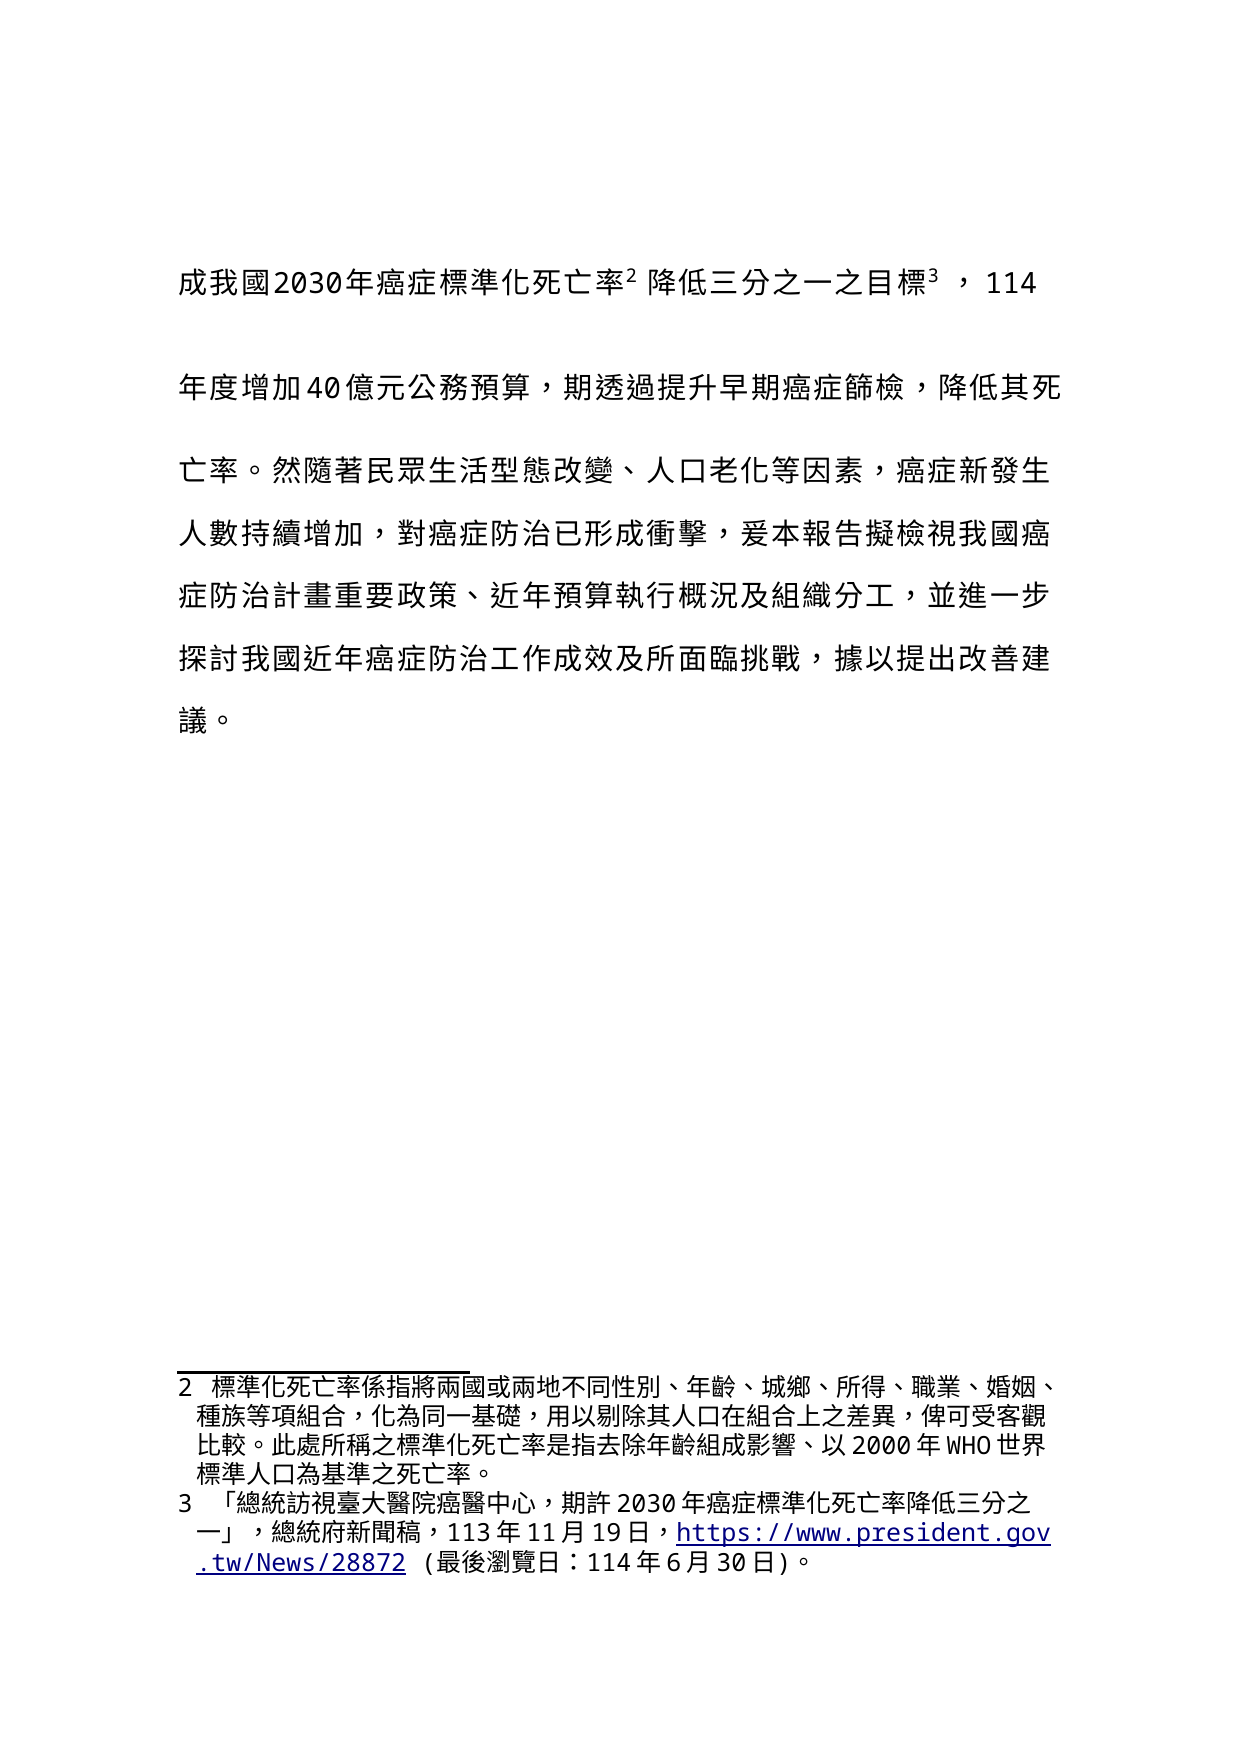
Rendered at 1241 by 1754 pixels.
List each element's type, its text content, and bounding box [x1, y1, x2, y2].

text 成我國2030年癌症標準化死亡率降低三分之一之目標，114年度增加40億元公務預算，期透過提升早期癌症篩檢，降低其死亡率。然隨著民眾生活型態改變、人口老化等因素，癌症新發生人數持續增加，對癌症防治已形成衝擊，爰本報告擬檢視我國癌症防治計畫重要政策、近年預算執行概況及組織分工，並進一步探討我國近年癌症防治工作成效及所面臨挑戰，據以提出改善建議。 [177, 177, 1063, 740]
text 標準化死亡率係指將兩國或兩地不同性別、年齡、城鄉、所得、職業、婚姻、種族等項組合，化為同一基礎，用以剔除其人口在組合上之差異，俾可受客觀比較。此處所稱之標準化死亡率是指去除年齡組成影響、以2000年WHO世界標準人口為基準之死亡率。 [177, 1373, 1063, 1489]
text 「總統訪視臺大醫院癌醫中心，期許2030年癌症標準化死亡率降低三分之一」，總統府新聞稿，113年11月19日，https://www.president.gov.tw/News/28872 (最後瀏覽日：114年6月30日)。 [177, 1489, 1063, 1577]
